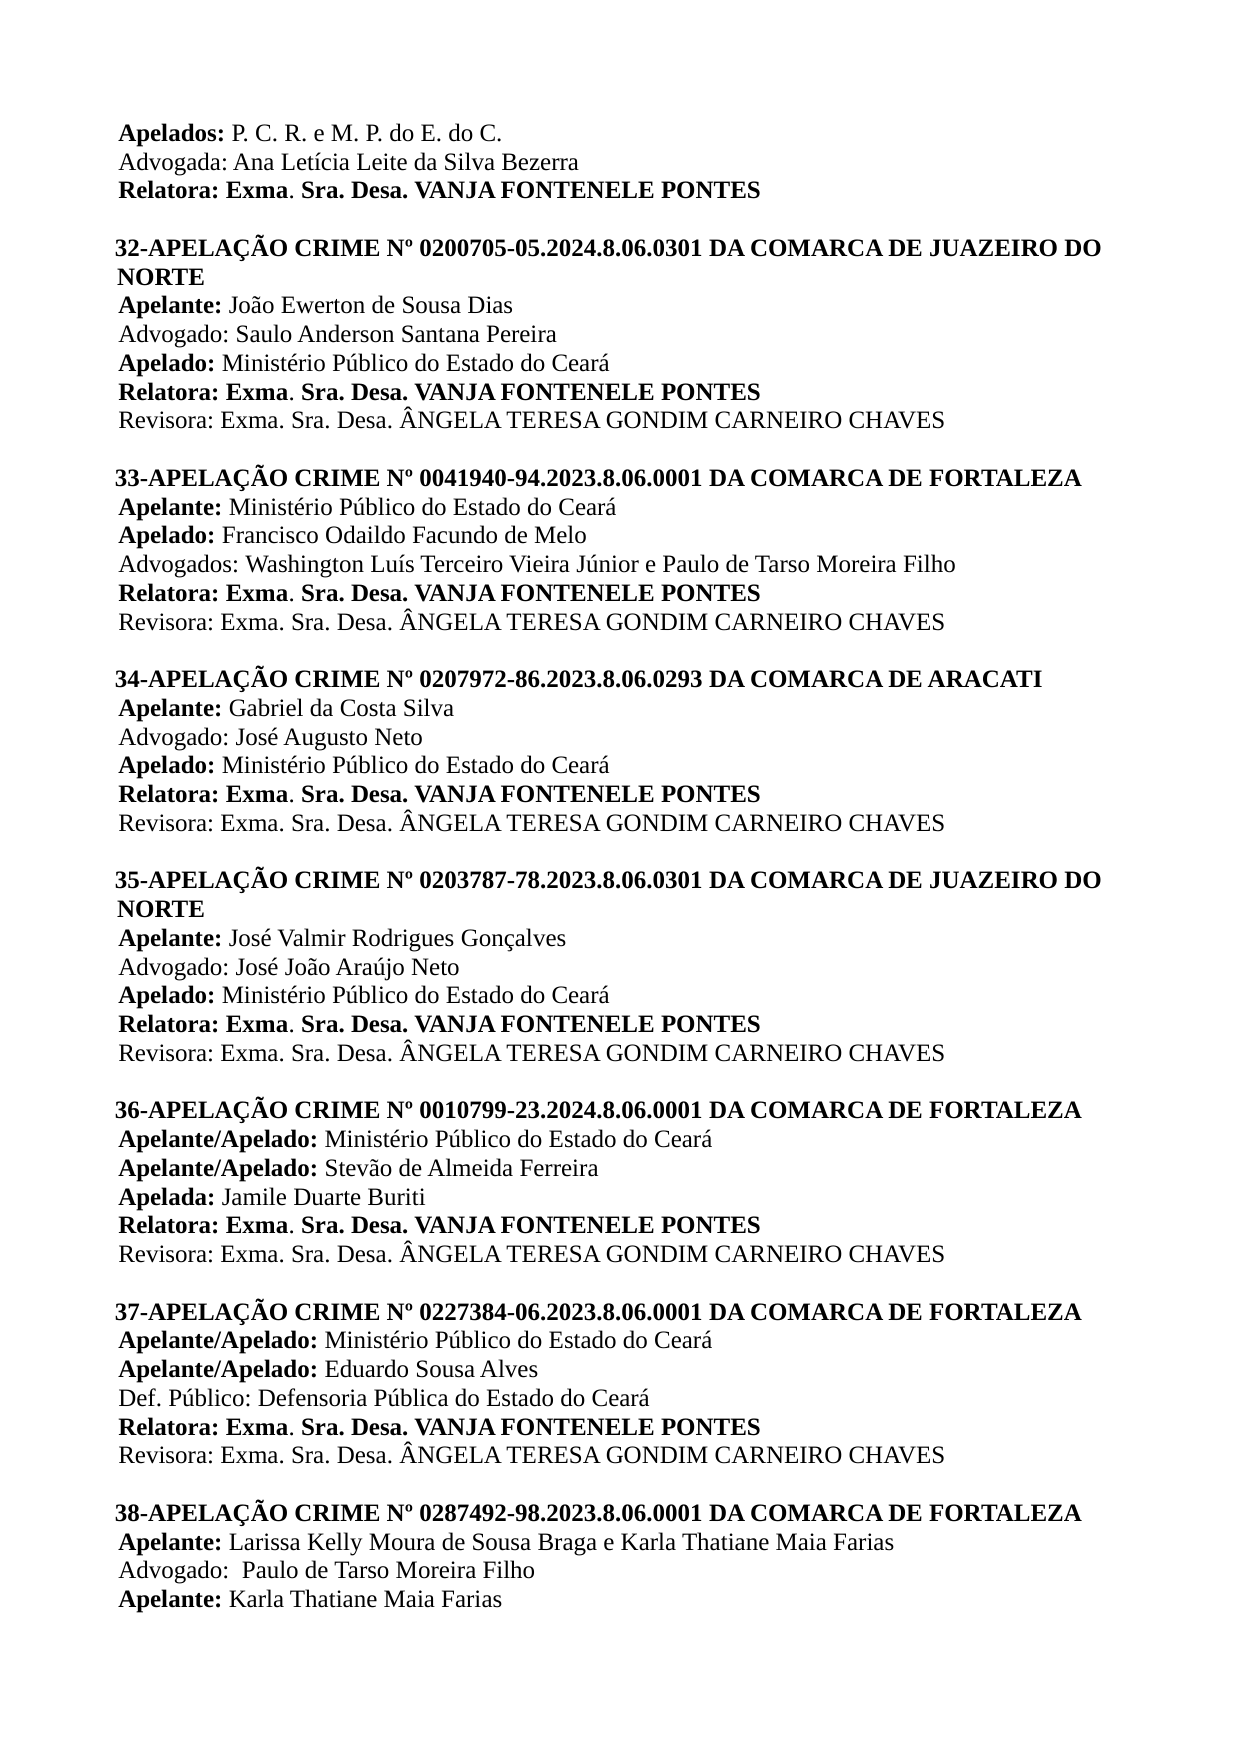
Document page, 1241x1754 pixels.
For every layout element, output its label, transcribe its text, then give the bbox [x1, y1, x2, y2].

text Apelado: Ministério Público do Estado do Ceará [118, 348, 1122, 377]
text Apelante/Apelado: Ministério Público do Estado do Ceará [118, 1326, 1122, 1354]
text Advogado: José Augusto Neto [118, 722, 1122, 751]
text Revisora: Exma. Sra. Desa. ÂNGELA TERESA GONDIM CARNEIRO CHAVES [118, 1038, 1122, 1067]
text 38-APELAÇÃO CRIME Nº 0287492-98.2023.8.06.0001 DA COMARCA DE FORTALEZA [114, 1498, 1122, 1527]
text Relatora: Exma. Sra. Desa. VANJA FONTENELE PONTES [118, 176, 1122, 204]
text Apelado: Ministério Público do Estado do Ceará [118, 751, 1122, 779]
text Advogado: José João Araújo Neto [118, 952, 1122, 981]
text Relatora: Exma. Sra. Desa. VANJA FONTENELE PONTES [118, 377, 1122, 406]
text Advogado: Saulo Anderson Santana Pereira [118, 319, 1122, 348]
text 34-APELAÇÃO CRIME Nº 0207972-86.2023.8.06.0293 DA COMARCA DE ARACATI [114, 664, 1122, 693]
text Revisora: Exma. Sra. Desa. ÂNGELA TERESA GONDIM CARNEIRO CHAVES [118, 1239, 1122, 1268]
text Apelado: Francisco Odaildo Facundo de Melo [118, 521, 1122, 549]
text 37-APELAÇÃO CRIME Nº 0227384-06.2023.8.06.0001 DA COMARCA DE FORTALEZA [114, 1297, 1122, 1326]
text Revisora: Exma. Sra. Desa. ÂNGELA TERESA GONDIM CARNEIRO CHAVES [118, 808, 1122, 837]
text Advogada: Ana Letícia Leite da Silva Bezerra [118, 147, 1122, 176]
text 33-APELAÇÃO CRIME Nº 0041940-94.2023.8.06.0001 DA COMARCA DE FORTALEZA [114, 463, 1122, 492]
text Revisora: Exma. Sra. Desa. ÂNGELA TERESA GONDIM CARNEIRO CHAVES [118, 406, 1122, 434]
text 32-APELAÇÃO CRIME Nº 0200705-05.2024.8.06.0301 DA COMARCA DE JUAZEIRO DO NORTE [114, 233, 1122, 291]
text Relatora: Exma. Sra. Desa. VANJA FONTENELE PONTES [118, 1412, 1122, 1441]
text Revisora: Exma. Sra. Desa. ÂNGELA TERESA GONDIM CARNEIRO CHAVES [118, 607, 1122, 636]
text Apelante: Ministério Público do Estado do Ceará [118, 492, 1122, 521]
text Relatora: Exma. Sra. Desa. VANJA FONTENELE PONTES [118, 779, 1122, 808]
text Apelante/Apelado: Stevão de Almeida Ferreira [118, 1153, 1122, 1182]
text Advogado: Paulo de Tarso Moreira Filho [118, 1556, 1122, 1584]
text Relatora: Exma. Sra. Desa. VANJA FONTENELE PONTES [118, 1009, 1122, 1038]
text Apelante: Larissa Kelly Moura de Sousa Braga e Karla Thatiane Maia Farias [118, 1527, 1122, 1556]
text Apelado: Ministério Público do Estado do Ceará [118, 981, 1122, 1009]
text Revisora: Exma. Sra. Desa. ÂNGELA TERESA GONDIM CARNEIRO CHAVES [118, 1441, 1122, 1469]
text Apelados: P. C. R. e M. P. do E. do C. [118, 118, 1122, 147]
text 36-APELAÇÃO CRIME Nº 0010799-23.2024.8.06.0001 DA COMARCA DE FORTALEZA [114, 1096, 1122, 1124]
text Apelante: Karla Thatiane Maia Farias [118, 1584, 1122, 1613]
text Relatora: Exma. Sra. Desa. VANJA FONTENELE PONTES [118, 578, 1122, 607]
text Apelante: João Ewerton de Sousa Dias [118, 291, 1122, 319]
text Apelante: Gabriel da Costa Silva [118, 693, 1122, 722]
text Apelante/Apelado: Ministério Público do Estado do Ceará [118, 1124, 1122, 1153]
text Def. Público: Defensoria Pública do Estado do Ceará [118, 1383, 1122, 1412]
text Advogados: Washington Luís Terceiro Vieira Júnior e Paulo de Tarso Moreira Filho [118, 549, 1122, 578]
text Apelante: José Valmir Rodrigues Gonçalves [118, 923, 1122, 952]
text Apelante/Apelado: Eduardo Sousa Alves [118, 1354, 1122, 1383]
text Apelada: Jamile Duarte Buriti [118, 1182, 1122, 1211]
text Relatora: Exma. Sra. Desa. VANJA FONTENELE PONTES [118, 1211, 1122, 1239]
text 35-APELAÇÃO CRIME Nº 0203787-78.2023.8.06.0301 DA COMARCA DE JUAZEIRO DO NORTE [114, 866, 1122, 923]
